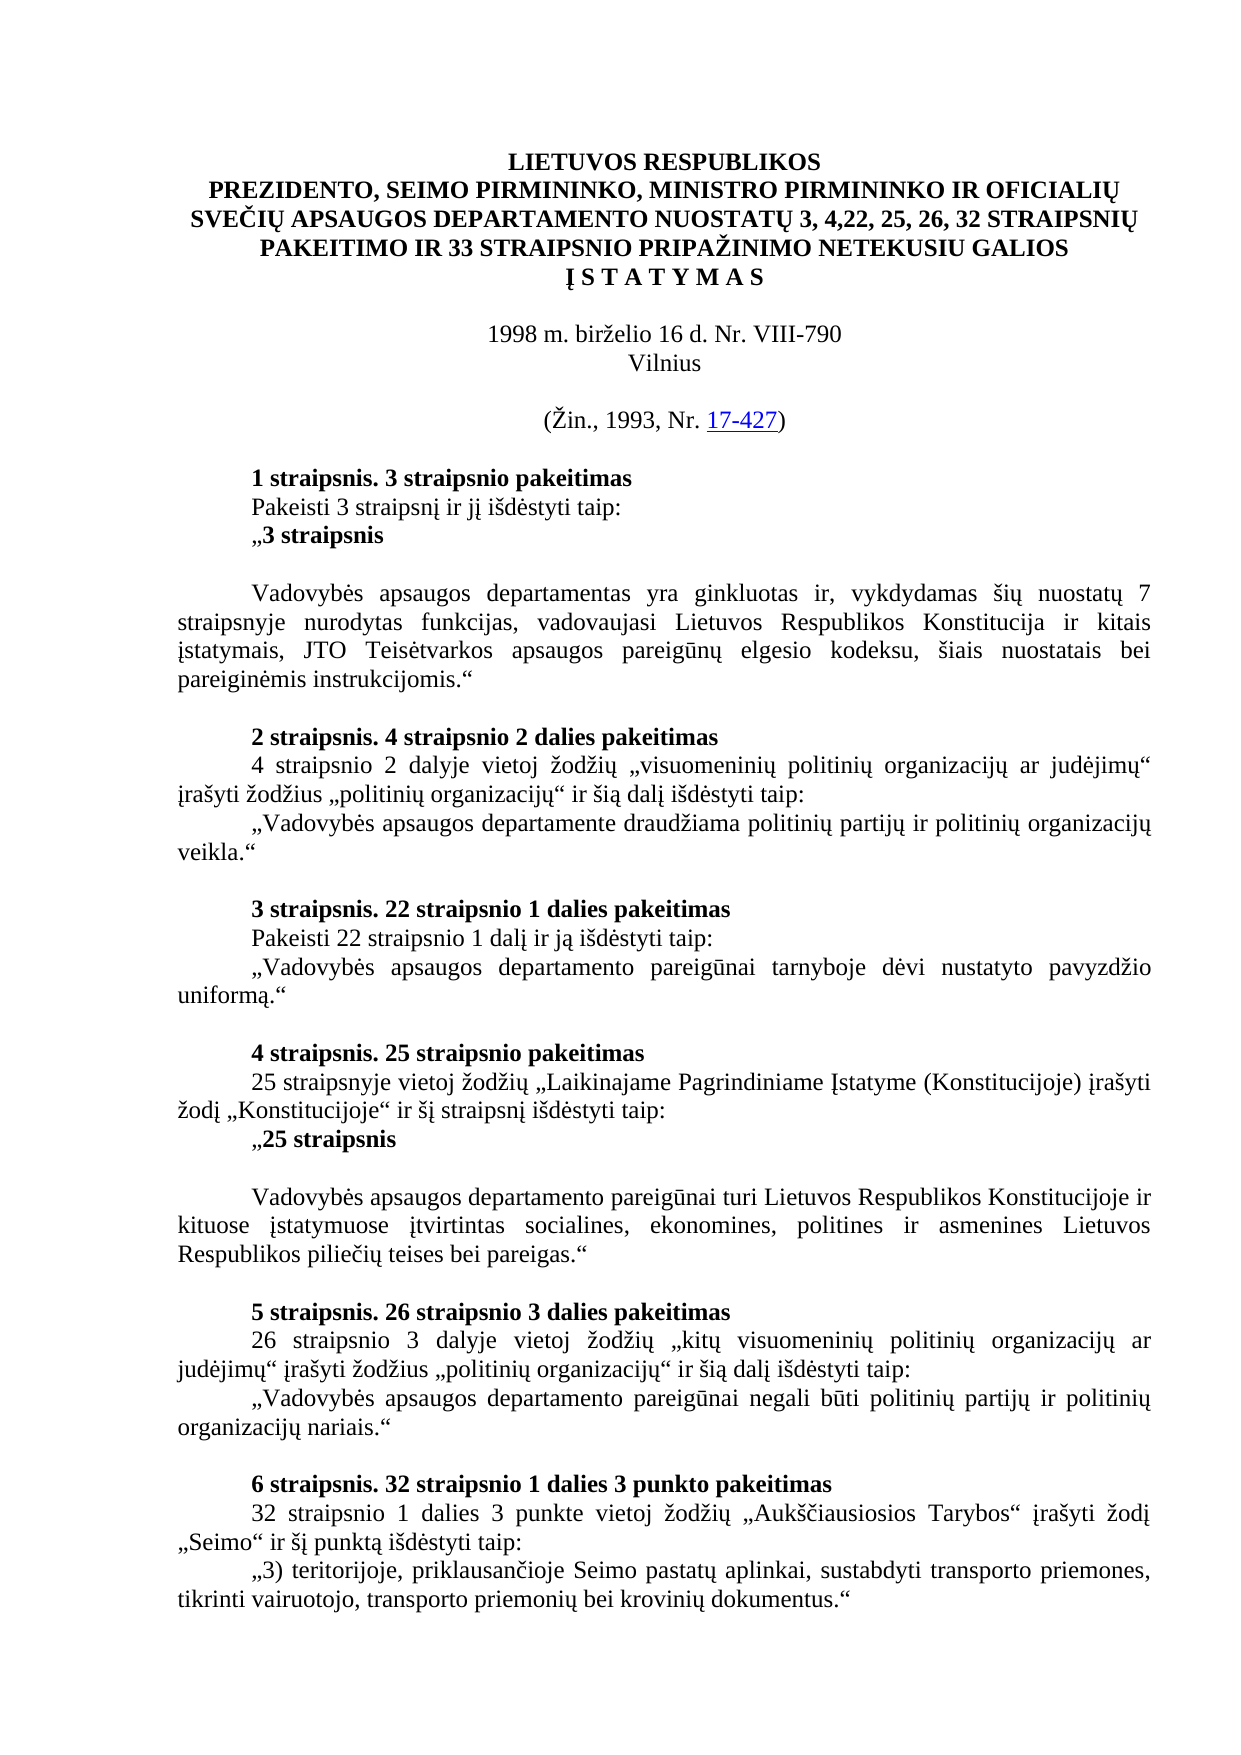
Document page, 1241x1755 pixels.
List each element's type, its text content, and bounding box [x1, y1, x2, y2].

text „3 straipsnis [177, 521, 1152, 549]
text „Vadovybės apsaugos departamente draudžiama politinių partijų ir politinių organizacijų veikla.“ [177, 808, 1152, 866]
text (Žin., 1993, Nr. 17-427) [177, 406, 1152, 434]
text „3) teritorijoje, priklausančioje Seimo pastatų aplinkai, sustabdyti transporto priemones, tikrinti vairuotojo, transporto priemonių bei krovinių dokumentus.“ [177, 1556, 1152, 1613]
text 1 straipsnis. 3 straipsnio pakeitimas [177, 463, 1152, 492]
text 6 straipsnis. 32 straipsnio 1 dalies 3 punkto pakeitimas [177, 1469, 1152, 1498]
text Vilnius [177, 348, 1152, 377]
text „Vadovybės apsaugos departamento pareigūnai tarnyboje dėvi nustatyto pavyzdžio uniformą.“ [177, 952, 1152, 1009]
text Vadovybės apsaugos departamentas yra ginkluotas ir, vykdydamas šių nuostatų 7 straipsnyje nurodytas funkcijas, vadovaujasi Lietuvos Respublikos Konstitucija ir kitais įstatymais, JTO Teisėtvarkos apsaugos pareigūnų elgesio kodeksu, šiais nuostatais bei pareiginėmis instrukcijomis.“ [177, 578, 1152, 693]
text „25 straipsnis [177, 1124, 1152, 1153]
text 5 straipsnis. 26 straipsnio 3 dalies pakeitimas [177, 1297, 1152, 1326]
text 25 straipsnyje vietoj žodžių „Laikinajame Pagrindiniame Įstatyme (Konstitucijoje) įrašyti žodį „Konstitucijoje“ ir šį straipsnį išdėstyti taip: [177, 1067, 1152, 1124]
text 32 straipsnio 1 dalies 3 punkte vietoj žodžių „Aukščiausiosios Tarybos“ įrašyti žodį „Seimo“ ir šį punktą išdėstyti taip: [177, 1498, 1152, 1556]
text Pakeisti 22 straipsnio 1 dalį ir ją išdėstyti taip: [177, 923, 1152, 952]
text 4 straipsnio 2 dalyje vietoj žodžių „visuomeninių politinių organizacijų ar judėjimų“ įrašyti žodžius „politinių organizacijų“ ir šią dalį išdėstyti taip: [177, 751, 1152, 808]
text LIETUVOS RESPUBLIKOS [177, 147, 1152, 176]
text Į S T A T Y M A S [177, 262, 1152, 291]
text 4 straipsnis. 25 straipsnio pakeitimas [177, 1038, 1152, 1067]
text Pakeisti 3 straipsnį ir jį išdėstyti taip: [177, 492, 1152, 521]
text „Vadovybės apsaugos departamento pareigūnai negali būti politinių partijų ir politinių organizacijų nariais.“ [177, 1383, 1152, 1441]
text 1998 m. birželio 16 d. Nr. VIII-790 [177, 319, 1152, 348]
text 3 straipsnis. 22 straipsnio 1 dalies pakeitimas [177, 894, 1152, 923]
text 2 straipsnis. 4 straipsnio 2 dalies pakeitimas [177, 722, 1152, 751]
text Vadovybės apsaugos departamento pareigūnai turi Lietuvos Respublikos Konstitucijoje ir kituose įstatymuose įtvirtintas socialines, ekonomines, politines ir asmenines Lietuvos Respublikos piliečių teises bei pareigas.“ [177, 1182, 1152, 1268]
text PREZIDENTO, SEIMO PIRMININKO, MINISTRO PIRMININKO IR OFICIALIŲ SVEČIŲ APSAUGOS DEPARTAMENTO NUOSTATŲ 3, 4,22, 25, 26, 32 STRAIPSNIŲ PAKEITIMO IR 33 STRAIPSNIO PRIPAŽINIMO NETEKUSIU GALIOS [177, 176, 1152, 262]
text 26 straipsnio 3 dalyje vietoj žodžių „kitų visuomeninių politinių organizacijų ar judėjimų“ įrašyti žodžius „politinių organizacijų“ ir šią dalį išdėstyti taip: [177, 1326, 1152, 1383]
